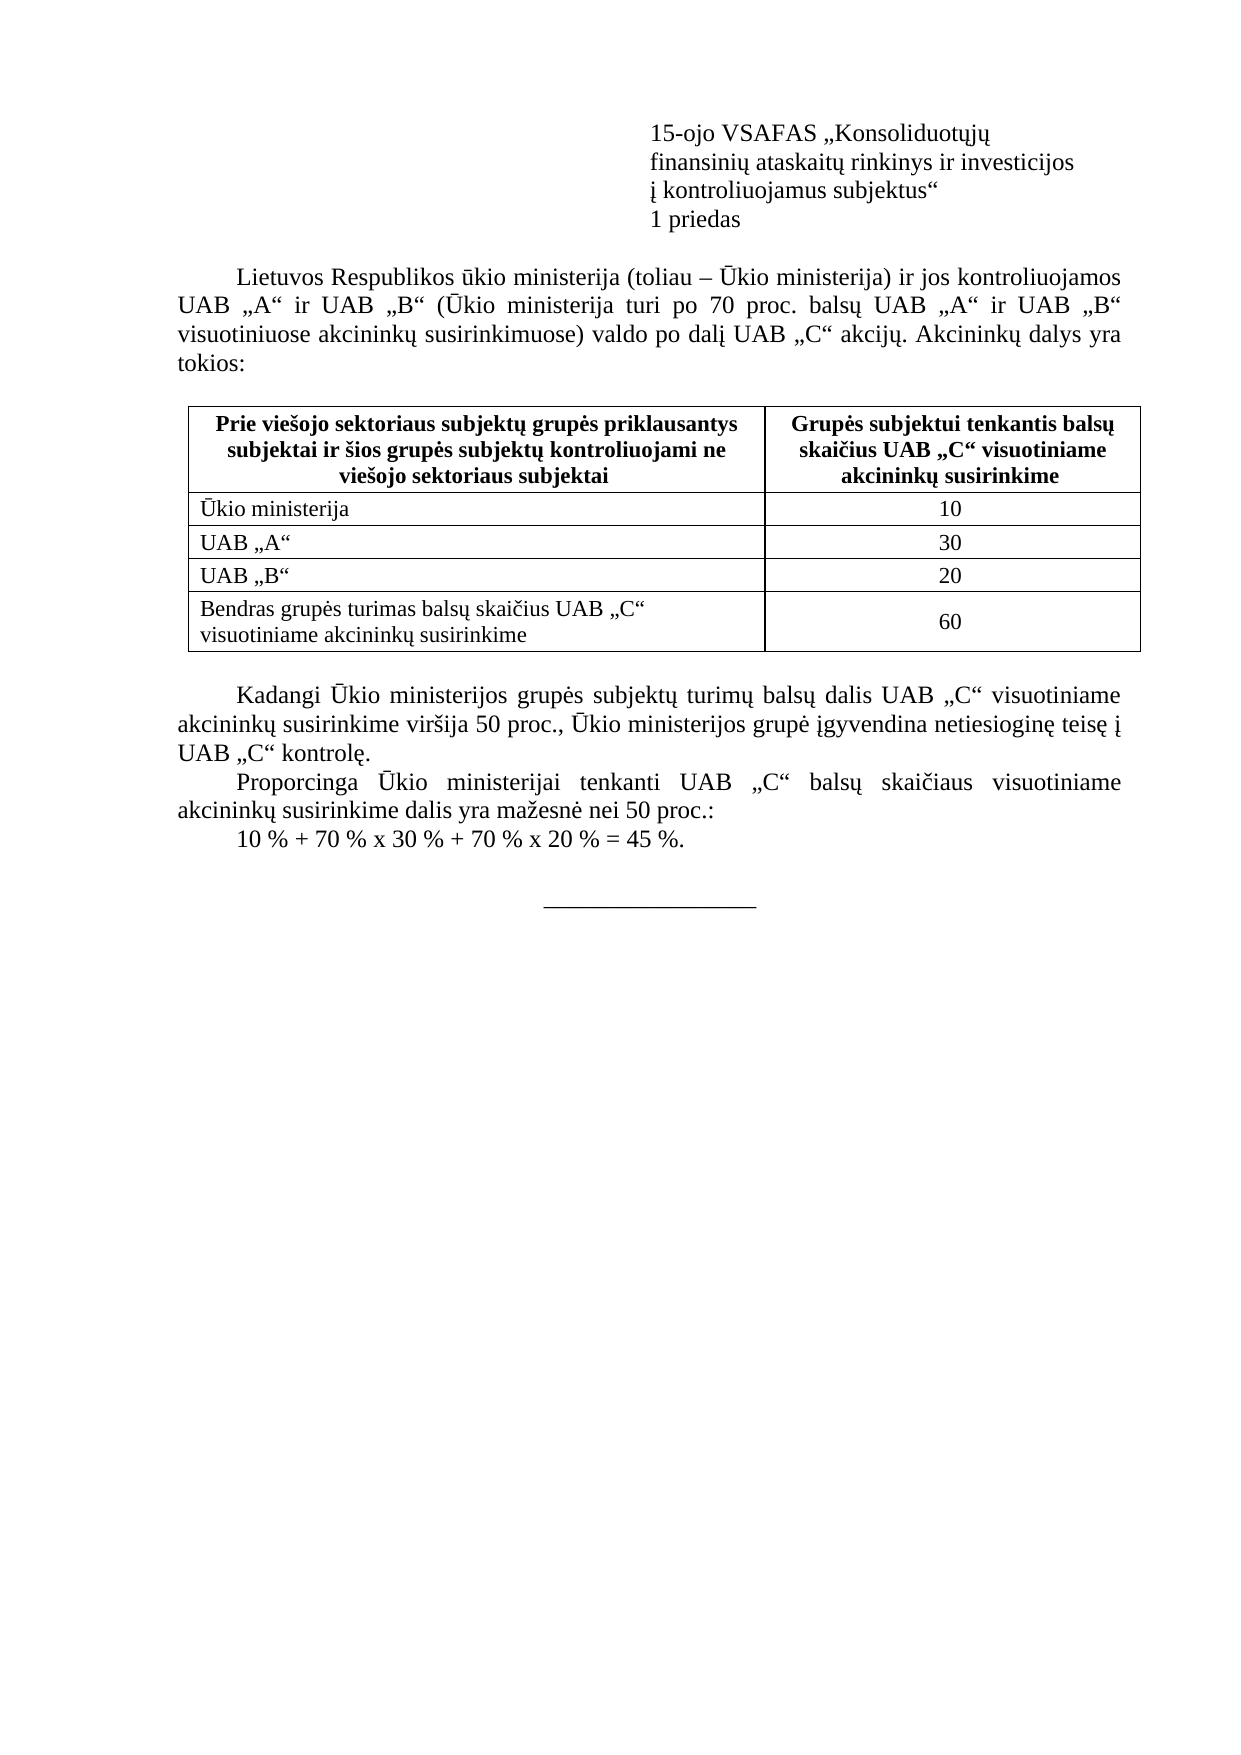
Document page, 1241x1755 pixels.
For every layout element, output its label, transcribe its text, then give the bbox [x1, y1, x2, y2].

text 10 % + 70 % x 30 % + 70 % x 20 % = 45 %. [177, 824, 1122, 853]
table_cell 60 [766, 592, 1140, 651]
text finansinių ataskaitų rinkinys ir investicijos [649, 147, 1122, 176]
text 15-ojo VSAFAS „Konsoliduotųjų [650, 118, 1122, 147]
text 1 priedas [649, 204, 1122, 233]
text Lietuvos Respublikos ūkio ministerija (toliau – Ūkio ministerija) ir jos kontroliuojamos UAB „A“ ir UAB „B“ (Ūkio ministerija turi po 70 proc. balsų UAB „A“ ir UAB „B“ visuotiniuose akcininkų susirinkimuose) valdo po dalį UAB „C“ akcijų. Akcininkų dalys yra tokios: [177, 262, 1122, 377]
table_cell UAB „A“ [189, 526, 764, 558]
text _________________ [177, 882, 1122, 911]
table_cell UAB „B“ [189, 559, 764, 591]
table_cell 10 [766, 493, 1140, 525]
text Kadangi Ūkio ministerijos grupės subjektų turimų balsų dalis UAB „C“ visuotiniame akcininkų susirinkime viršija 50 proc., Ūkio ministerijos grupė įgyvendina netiesioginę teisę į UAB „C“ kontrolę. [177, 681, 1122, 767]
text į kontroliuojamus subjektus“ [649, 176, 1122, 204]
table_header Grupės subjektui tenkantis balsų skaičius UAB „C“ visuotiniame akcininkų susirinkime [766, 407, 1140, 492]
table_header Prie viešojo sektoriaus subjektų grupės priklausantys subjektai ir šios grupės subjektų kontroliuojami ne viešojo sektoriaus subjektai [189, 407, 764, 492]
table_cell Ūkio ministerija [189, 493, 764, 525]
table_cell 30 [766, 526, 1140, 558]
text Proporcinga Ūkio ministerijai tenkanti UAB „C“ balsų skaičiaus visuotiniame akcininkų susirinkime dalis yra mažesnė nei 50 proc.: [177, 767, 1122, 824]
table_cell Bendras grupės turimas balsų skaičius UAB „C“ visuotiniame akcininkų susirinkime [189, 592, 764, 651]
table_cell 20 [766, 559, 1140, 591]
